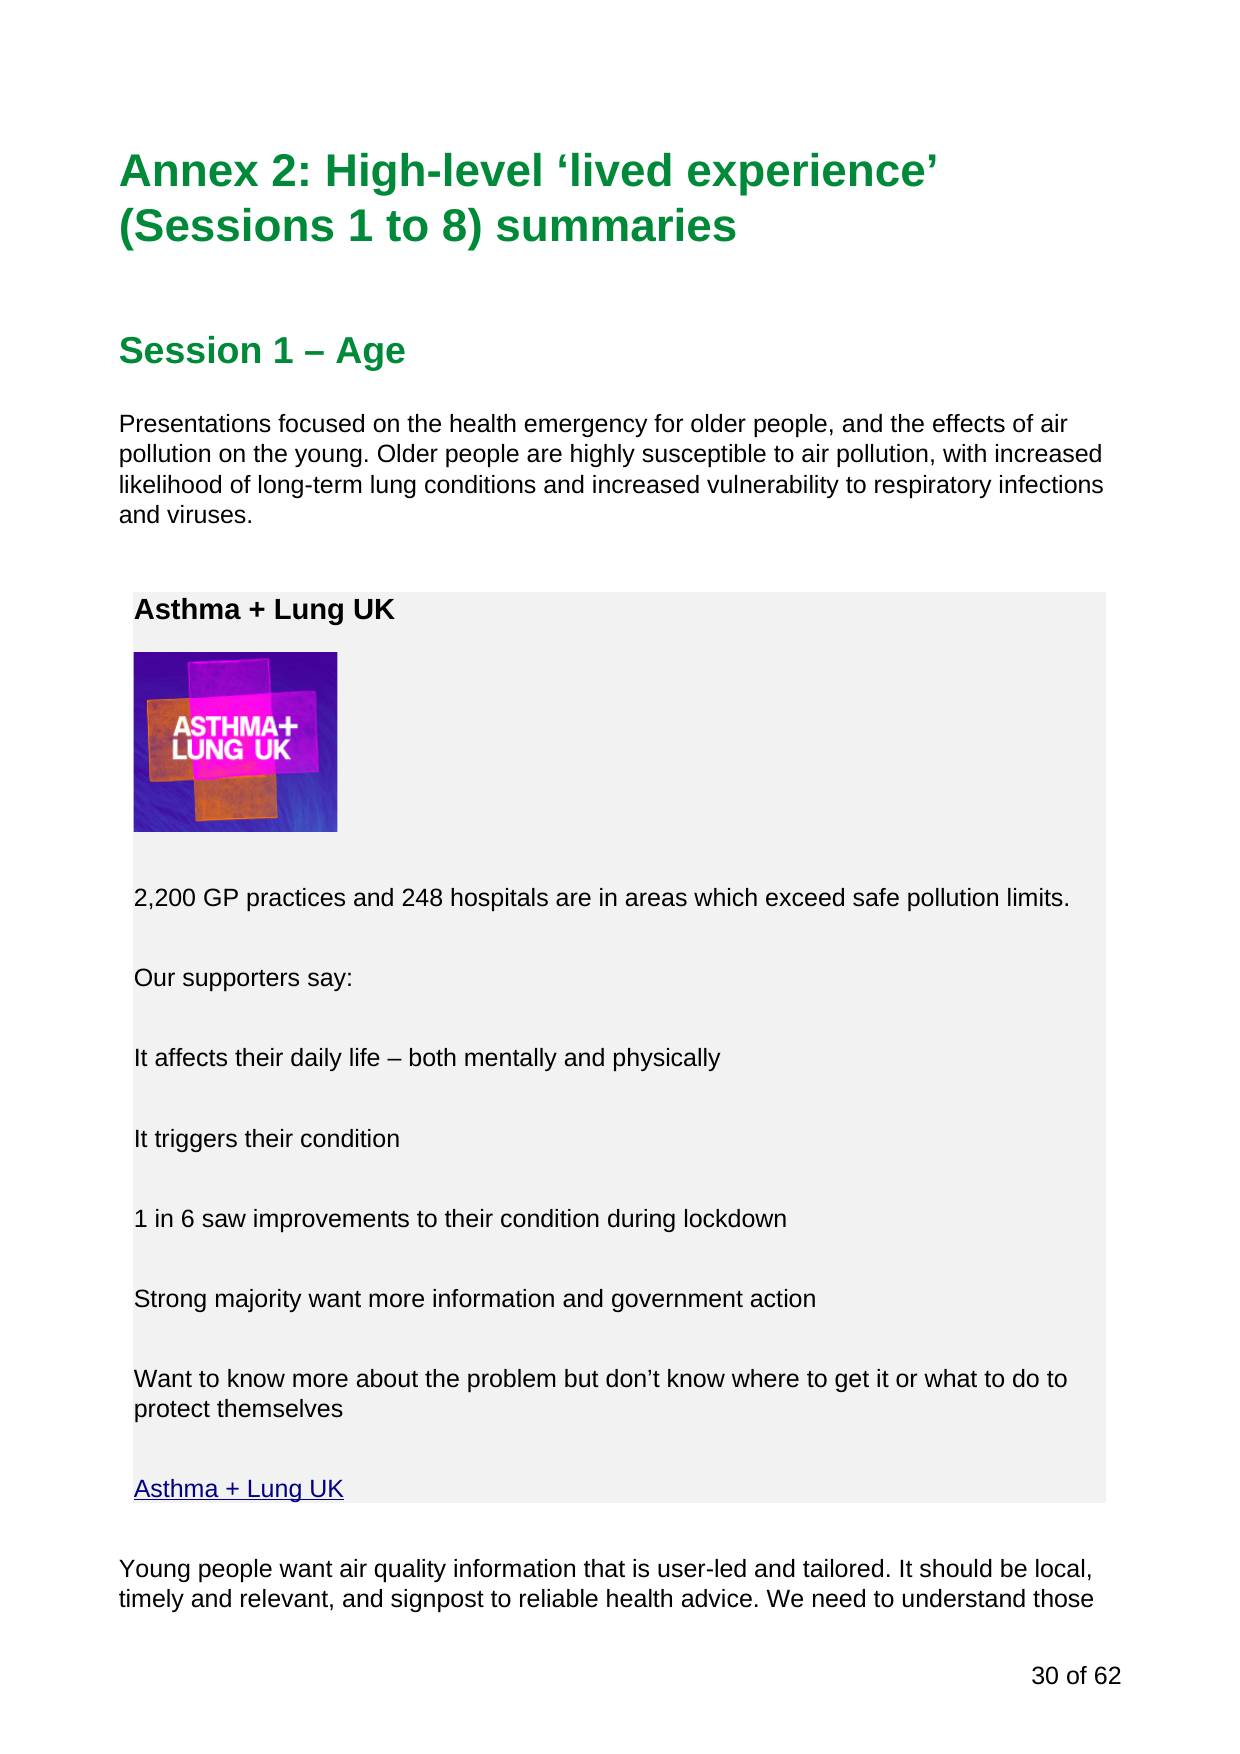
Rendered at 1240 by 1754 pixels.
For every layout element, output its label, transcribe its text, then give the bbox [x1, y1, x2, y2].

text 1 in 6 saw improvements to their condition during lockdown [133, 1204, 1106, 1232]
text Asthma + Lung UK [133, 1474, 1106, 1503]
text Young people want air quality information that is user-led and tailored. It should be local, timely and relevant, and signpost to reliable health advice. We need to understand those [118, 1554, 1121, 1613]
text Strong majority want more information and government action [133, 1284, 1106, 1312]
text Presentations focused on the health emergency for older people, and the effects of air pollution on the young. Older people are highly susceptible to air pollution, with increased likelihood of long-term lung conditions and increased vulnerability to respiratory infections and viruses. [118, 409, 1121, 528]
subtitle Annex 2: High-level ‘lived experience’ (Sessions 1 to 8) summaries [118, 143, 1121, 251]
text Want to know more about the problem but don’t know where to get it or what to do to protect themselves [133, 1364, 1106, 1423]
text Our supporters say: [133, 963, 1106, 992]
subtitle Session 1 – Age [118, 329, 1121, 372]
text 2,200 GP practices and 248 hospitals are in areas which exceed safe pollution limits. [133, 883, 1106, 912]
text It affects their daily life – both mentally and physically [133, 1043, 1106, 1072]
text It triggers their condition [133, 1123, 1106, 1152]
subtitle Asthma + Lung UK [133, 592, 1106, 626]
